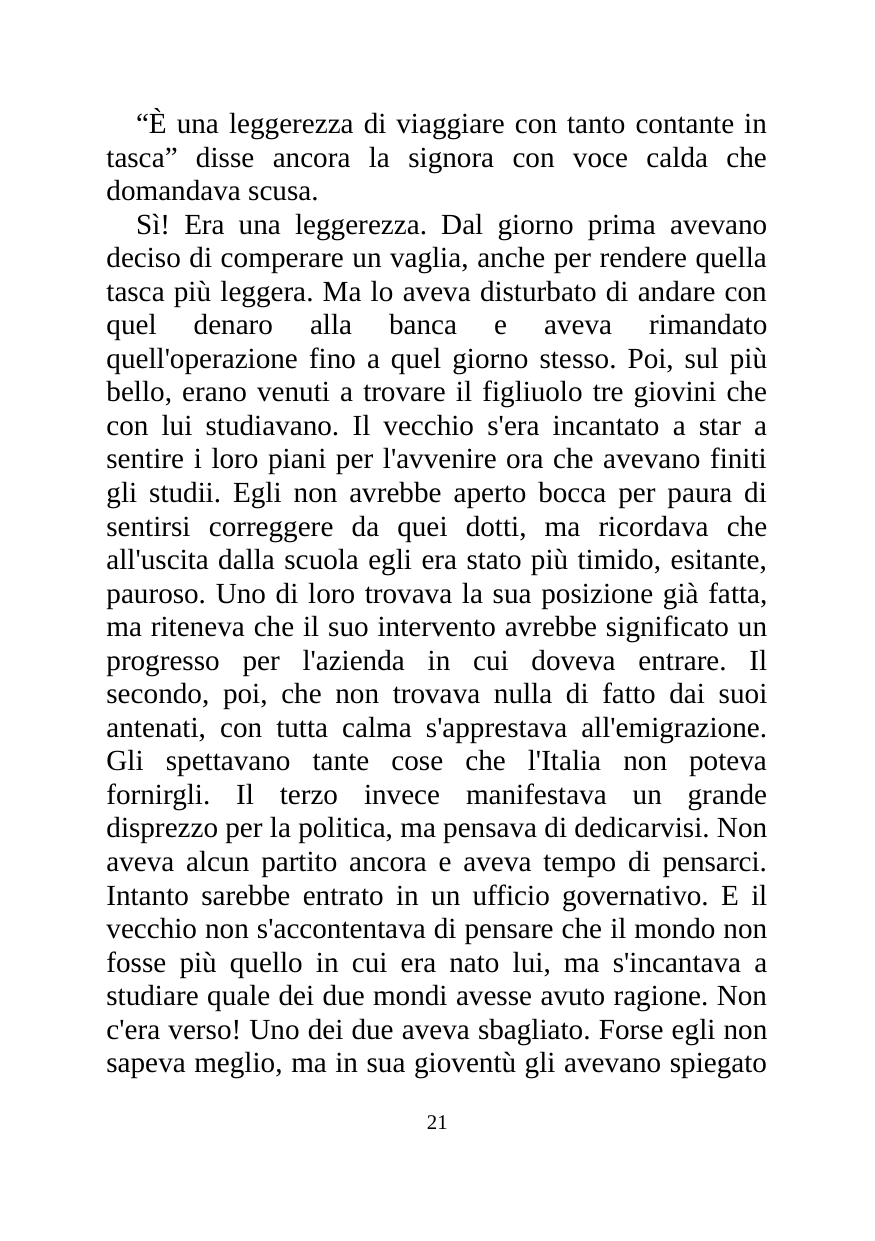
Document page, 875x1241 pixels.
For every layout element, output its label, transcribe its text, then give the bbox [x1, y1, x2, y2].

text Sì! Era una leggerezza. Dal giorno prima avevano deciso di comperare un vaglia, anche per rendere quella tasca più leggera. Ma lo aveva disturbato di andare con quel denaro alla banca e aveva rimandato quell'operazione fino a quel giorno stesso. Poi, sul più bello, erano venuti a trovare il figliuolo tre giovini che con lui studiavano. Il vecchio s'era incantato a star a sentire i loro piani per l'avvenire ora che avevano finiti gli studii. Egli non avrebbe aperto bocca per paura di sentirsi correggere da quei dotti, ma ricordava che all'uscita dalla scuola egli era stato più timido, esitante, pauroso. Uno di loro trovava la sua posizione già fatta, ma riteneva che il suo intervento avrebbe significato un progresso per l'azienda in cui doveva entrare. Il secondo, poi, che non trovava nulla di fatto dai suoi antenati, con tutta calma s'apprestava all'emigrazione. Gli spettavano tante cose che l'Italia non poteva fornirgli. Il terzo invece manifestava un grande disprezzo per la politica, ma pensava di dedicarvisi. Non aveva alcun partito ancora e aveva tempo di pensarci. Intanto sarebbe entrato in un ufficio governativo. E il vecchio non s'accontentava di pensare che il mondo non fosse più quello in cui era nato lui, ma s'incantava a studiare quale dei due mondi avesse avuto ragione. Non c'era verso! Uno dei due aveva sbagliato. Forse egli non sapeva meglio, ma in sua gioventù gli avevano spiegato [106, 207, 768, 1079]
text “È una leggerezza di viaggiare con tanto contante in tasca” disse ancora la signora con voce calda che domandava scusa. [106, 106, 768, 207]
